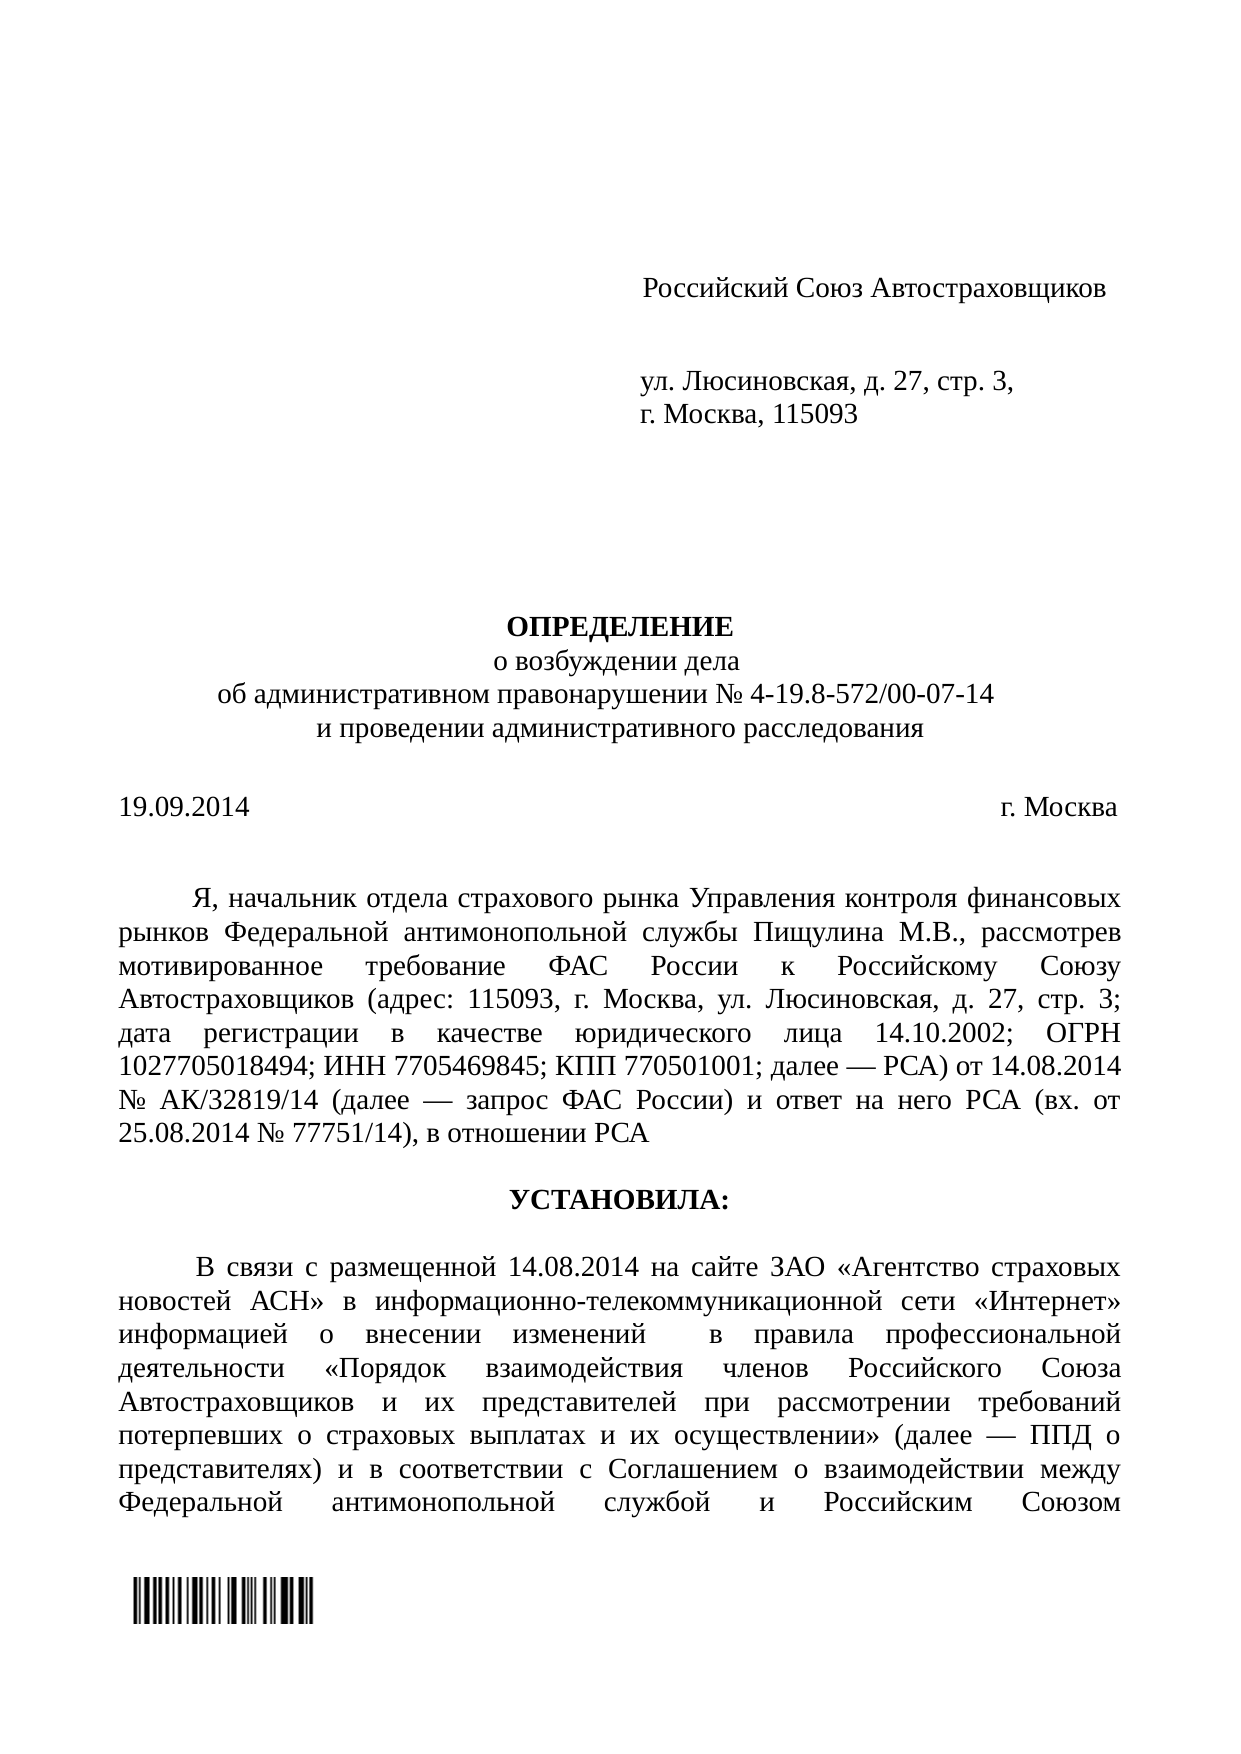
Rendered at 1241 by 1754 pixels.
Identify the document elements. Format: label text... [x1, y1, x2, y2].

text В связи с размещенной 14.08.2014 на сайте ЗАО «Агентство страховых новостей АСН» в информационно-телекоммуникационной сети «Интернет» информацией о внесении изменений в правила профессиональной деятельности «Порядок взаимодействия членов Российского Союза Автостраховщиков и их представителей при рассмотрении требований потерпевших о страховых выплатах и их осуществлении» (далее — ППД о представителях) и в соответствии с Соглашением о взаимодействии между Федеральной антимонопольной службой и Российским Союзом [118, 1249, 1122, 1518]
text ул. Люсиновская, д. 27, стр. 3, [640, 363, 1122, 396]
text Я, начальник отдела страхового рынка Управления контроля финансовых рынков Федеральной антимонопольной службы Пищулина М.В., рассмотрев мотивированное требование ФАС России к Российскому Союзу Автостраховщиков (адрес: 115093, г. Москва, ул. Люсиновская, д. 27, стр. 3; дата регистрации в качестве юридического лица 14.10.2002; ОГРН 1027705018494; ИНН 7705469845; КПП 770501001; далее — РСА) от 14.08.2014 № АК/32819/14 (далее — запрос ФАС России) и ответ на него РСА (вх. от 25.08.2014 № 77751/14), в отношении РСА [118, 881, 1122, 1149]
text об административном правонарушении № 4-19.8-572/00-07-14 [118, 676, 1122, 710]
text о возбуждении дела [118, 643, 1122, 676]
text г. Москва, 115093 [640, 396, 1122, 430]
text 19.09.2014 г. Москва [118, 789, 1122, 823]
text ОПРЕДЕЛЕНИЕ [118, 609, 1122, 643]
picture [118, 1577, 331, 1624]
text УСТАНОВИЛА: [116, 1182, 1122, 1216]
text и проведении административного расследования [118, 710, 1122, 743]
text Российский Союз Автостраховщиков [642, 271, 1122, 304]
